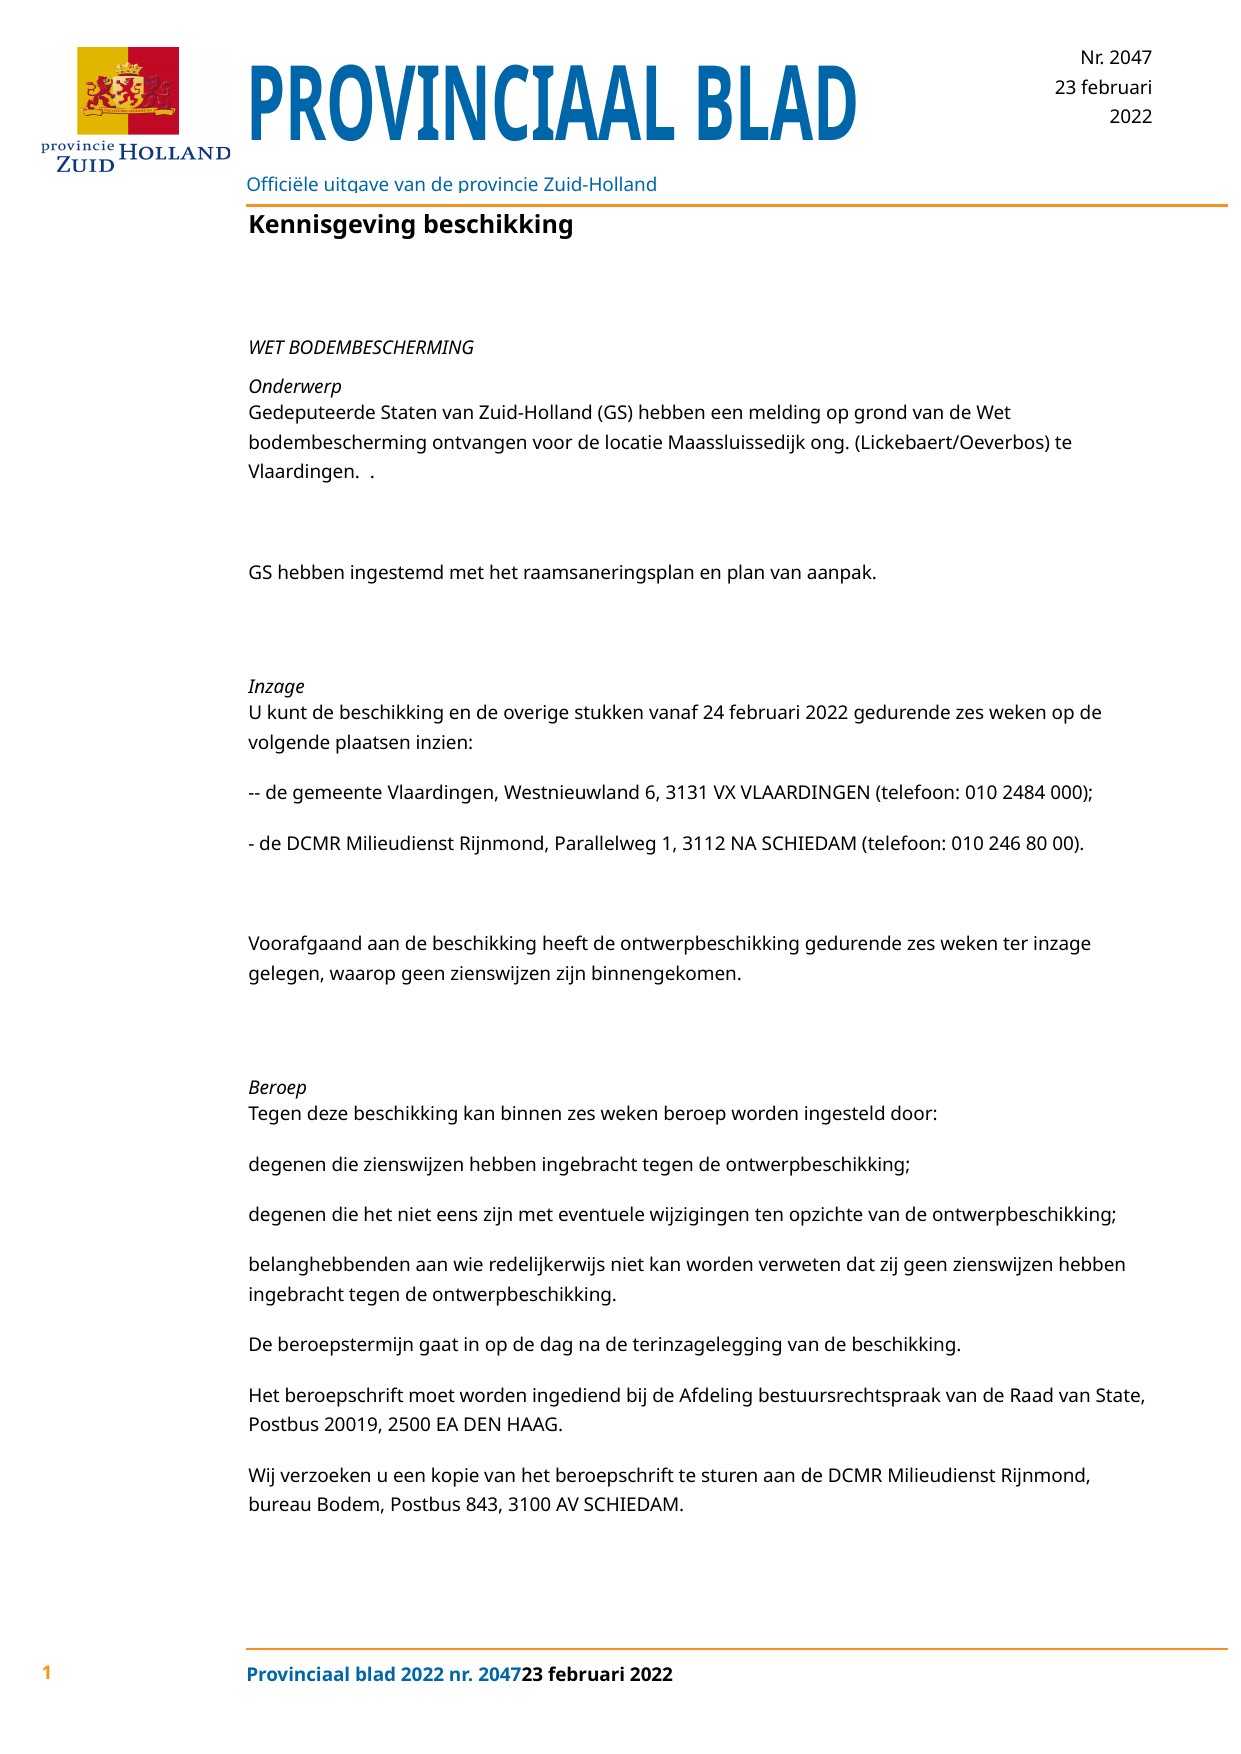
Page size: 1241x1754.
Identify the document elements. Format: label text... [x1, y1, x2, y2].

text -- de gemeente Vlaardingen, Westnieuwland 6, 3131 VX VLAARDINGEN (telefoon: 010 2484 000); [248, 779, 1152, 805]
text U kunt de beschikking en de overige stukken vanaf 24 februari 2022 gedurende zes weken op de volgende plaatsen inzien: [248, 699, 1152, 755]
text Kennisgeving beschikking [248, 207, 1152, 241]
text Het beroepschrift moet worden ingediend bij de Afdeling bestuursrechtspraak van de Raad van State, Postbus 20019, 2500 EA DEN HAAG. [248, 1382, 1152, 1437]
text Beroep [248, 1074, 1152, 1100]
picture [41, 47, 231, 172]
text Gedeputeerde Staten van Zuid-Holland (GS) hebben een melding op grond van de Wet bodembescherming ontvangen voor de locatie Maassluissedijk ong. (Lickebaert/Oeverbos) te Vlaardingen. . [248, 399, 1152, 484]
text GS hebben ingestemd met het raamsaneringsplan en plan van aanpak. [248, 559, 1152, 585]
text degenen die zienswijzen hebben ingebracht tegen de ontwerpbeschikking; [248, 1151, 1152, 1176]
text Tegen deze beschikking kan binnen zes weken beroep worden ingesteld door: [248, 1100, 1152, 1126]
text WET BODEMBESCHERMING [248, 334, 1152, 360]
text Voorafgaand aan de beschikking heeft de ontwerpbeschikking gedurende zes weken ter inzage gelegen, waarop geen zienswijzen zijn binnengekomen. [248, 931, 1152, 986]
text degenen die het niet eens zijn met eventuele wijzigingen ten opzichte van de ontwerpbeschikking; [248, 1201, 1152, 1227]
text Onderwerp [248, 373, 1152, 399]
text - de DCMR Milieudienst Rijnmond, Parallelweg 1, 3112 NA SCHIEDAM (telefoon: 010 246 80 00). [248, 830, 1152, 856]
text Inzage [248, 674, 1152, 699]
text belanghebbenden aan wie redelijkerwijs niet kan worden verweten dat zij geen zienswijzen hebben ingebracht tegen de ontwerpbeschikking. [248, 1252, 1152, 1307]
text De beroepstermijn gaat in op de dag na de terinzagelegging van de beschikking. [248, 1332, 1152, 1357]
text Wij verzoeken u een kopie van het beroepschrift te sturen aan de DCMR Milieudienst Rijnmond, bureau Bodem, Postbus 843, 3100 AV SCHIEDAM. [248, 1462, 1152, 1517]
